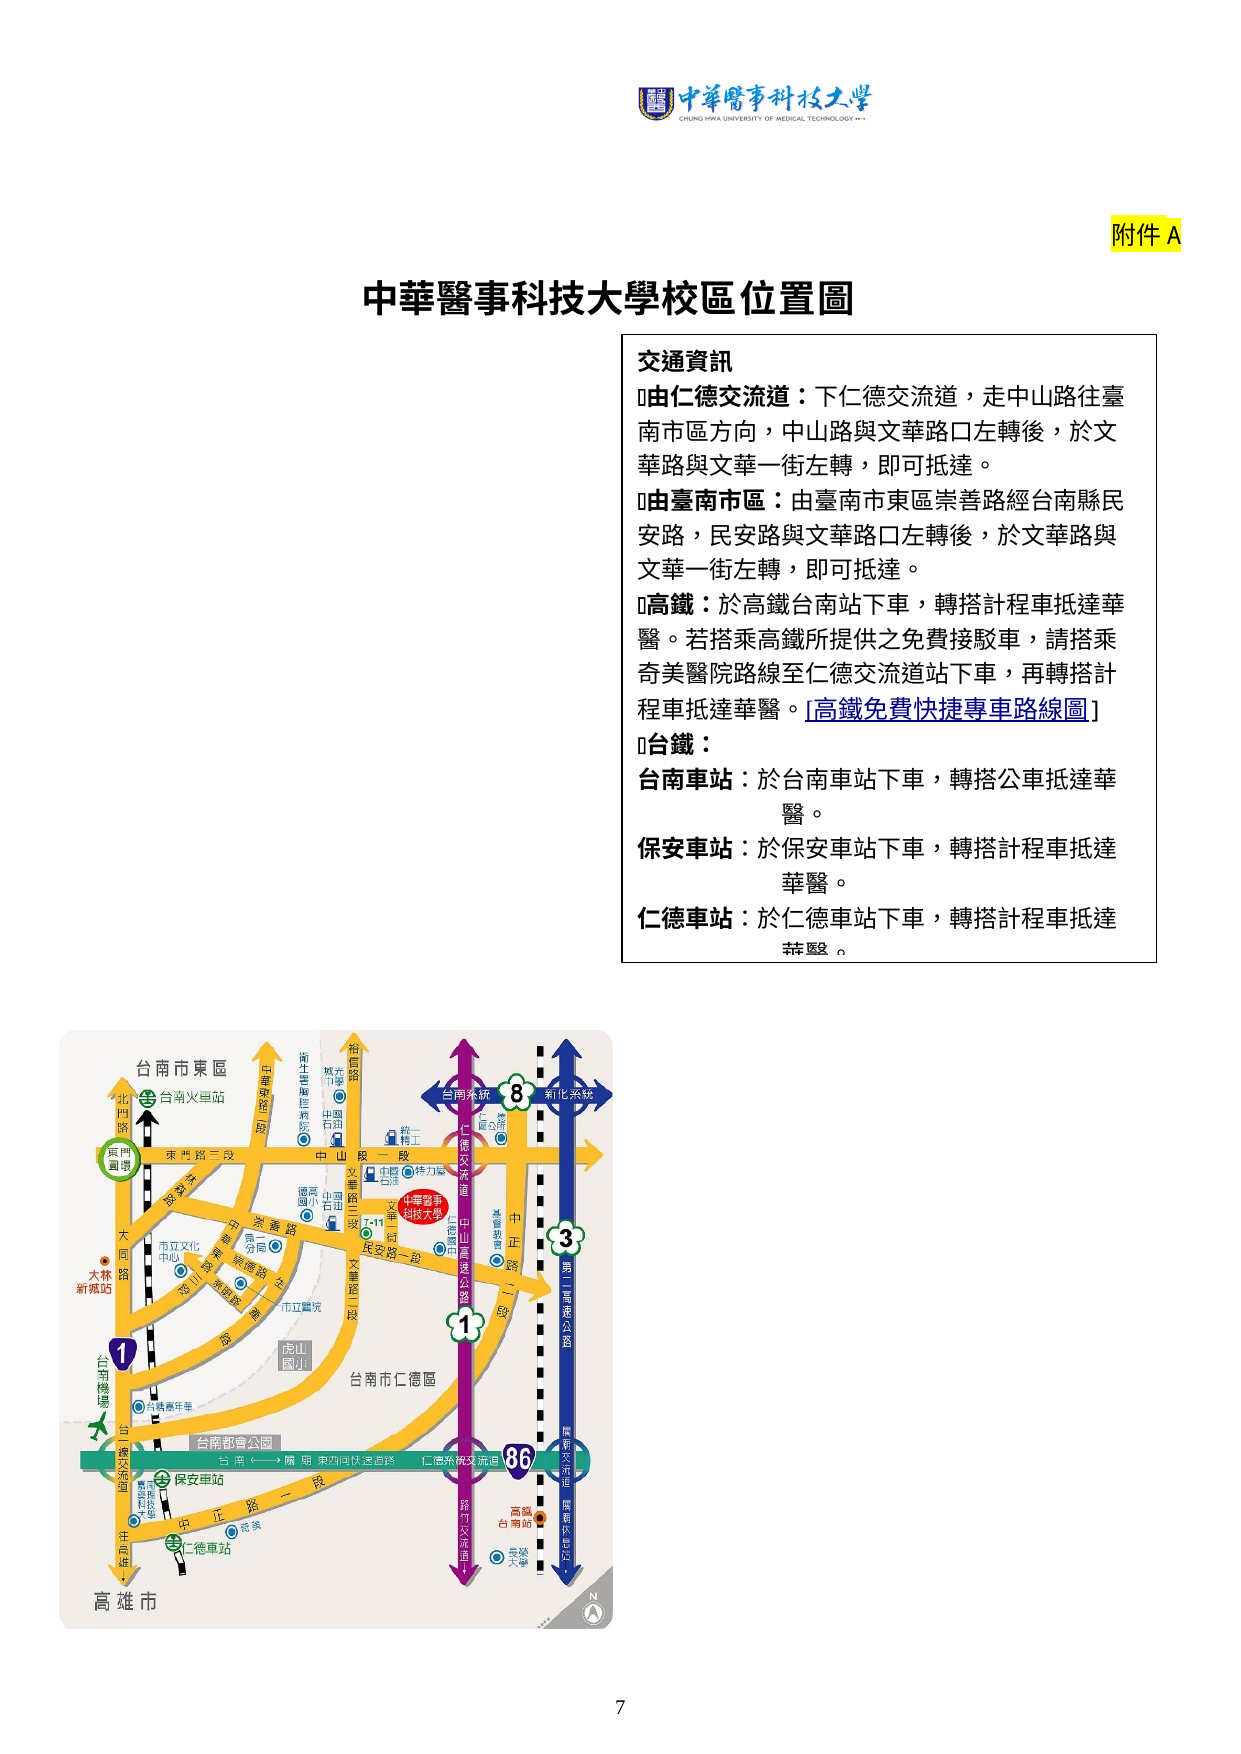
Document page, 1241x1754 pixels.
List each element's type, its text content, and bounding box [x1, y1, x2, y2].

text 仁德車站：於仁德車站下車，轉搭計程車抵達 [638, 899, 1141, 934]
text 華醫。 [638, 934, 1141, 954]
text 台鐵： 台南車站：於台南車站下車，轉搭公車抵達華 [638, 726, 1141, 795]
text 華醫。 [638, 865, 1141, 899]
text 醫。 [638, 795, 1141, 830]
text 由仁德交流道：下仁德交流道，走中山路往臺南市區方向，中山路與文華路口左轉後，於文華路與文華一街左轉，即可抵達。 [638, 377, 1141, 482]
text 由臺南市區：由臺南市東區崇善路經台南縣民安路，民安路與文華路口左轉後，於文華路與文華一街左轉，即可抵達。 [638, 482, 1141, 586]
text 交通資訊 [638, 343, 1141, 377]
text 附件A [59, 192, 1181, 254]
text 保安車站：於保安車站下車，轉搭計程車抵達 [638, 830, 1141, 865]
text 中華醫事科技大學校區位置圖 [59, 254, 1156, 317]
text 高鐵：於高鐵台南站下車，轉搭計程車抵達華醫。若搭乘高鐵所提供之免費接駁車，請搭乘奇美醫院路線至仁德交流道站下車，再轉搭計程車抵達華醫。[高鐵免費快捷專車路線圖] [638, 586, 1141, 726]
